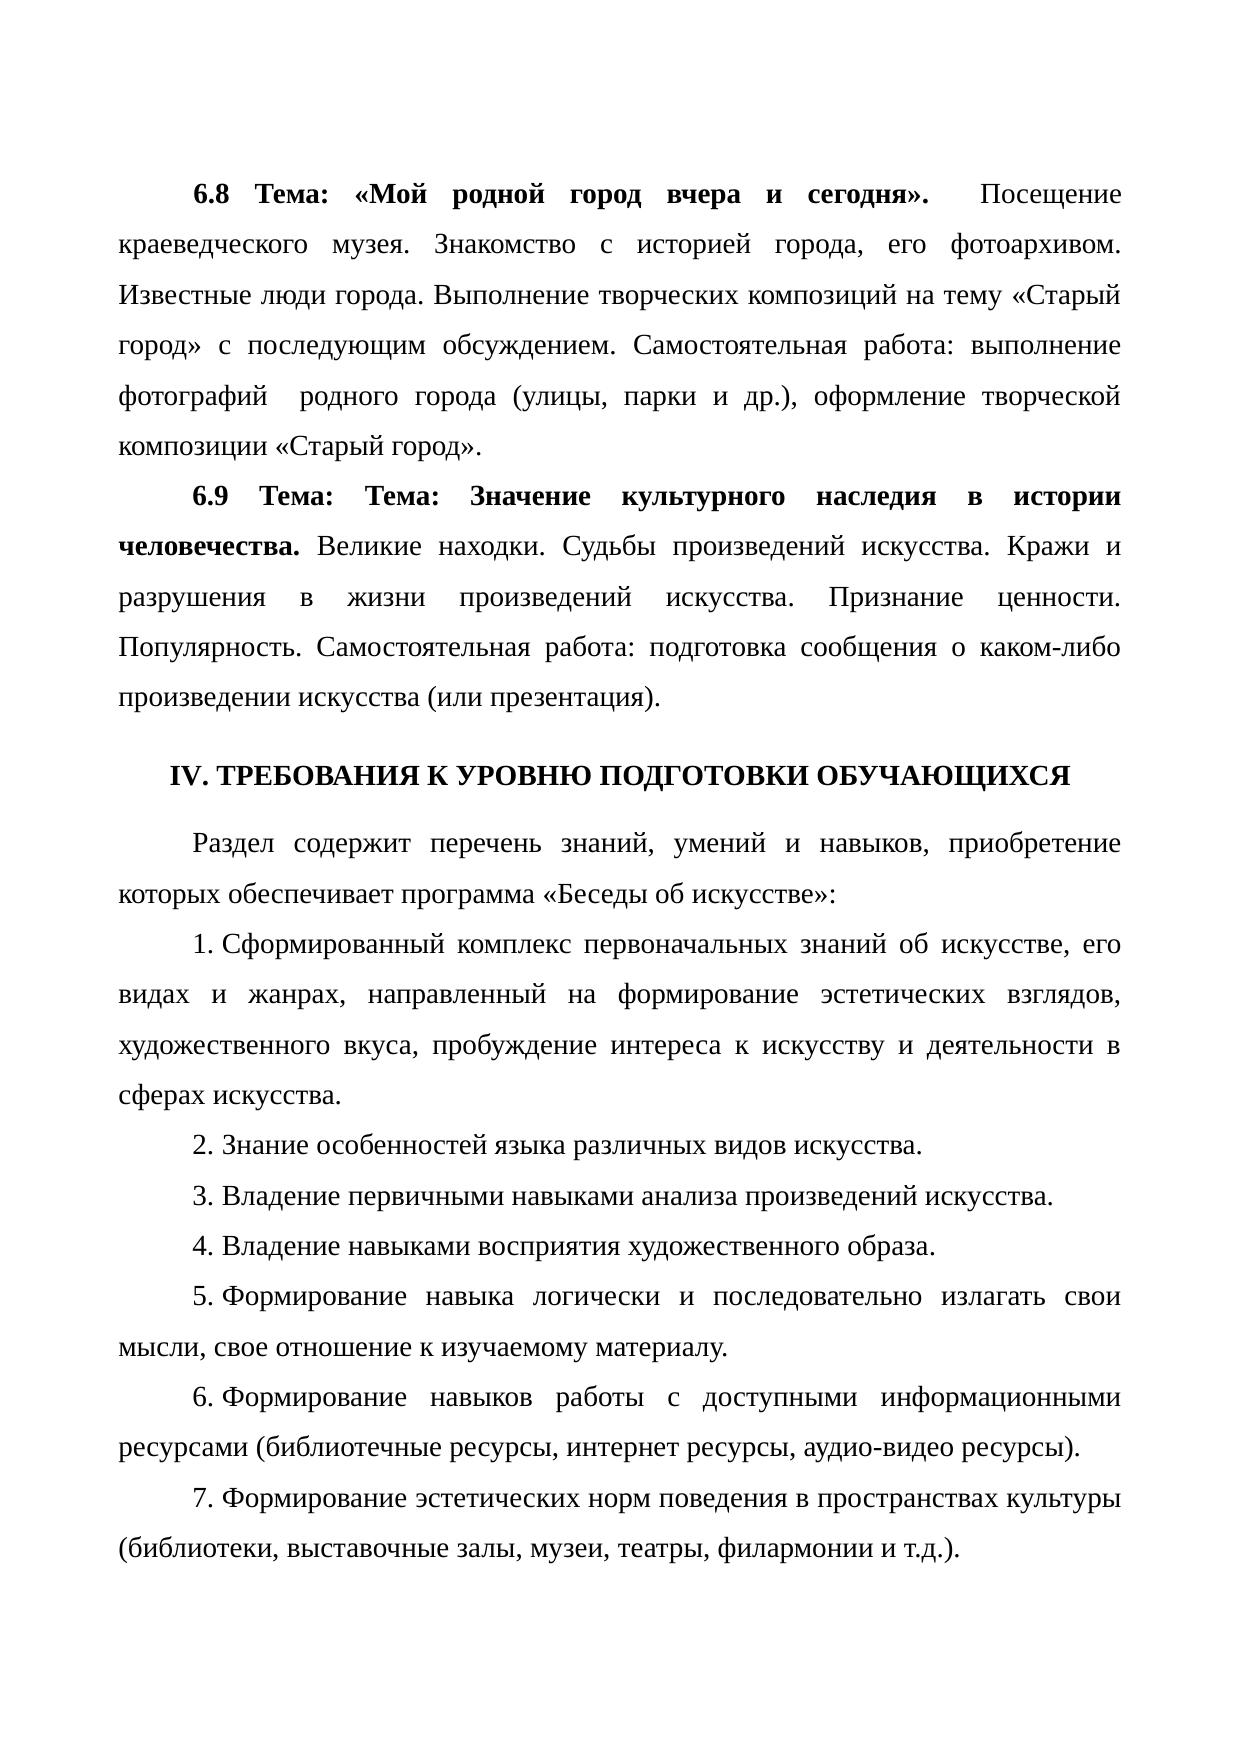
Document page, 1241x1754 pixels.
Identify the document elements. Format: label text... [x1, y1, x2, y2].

list Владение навыками восприятия художественного образа. [118, 1228, 1122, 1262]
list Формирование навыков работы с доступными информационными ресурсами (библиотечные ресурсы, интернет ресурсы, аудио-видео ресурсы). [118, 1379, 1122, 1463]
list Формирование эстетических норм поведения в пространствах культуры (библиотеки, выставочные залы, музеи, театры, филармонии и т.д.). [118, 1480, 1122, 1563]
list Сформированный комплекс первоначальных знаний об искусстве, его видах и жанрах, направленный на формирование эстетических взглядов, художественного вкуса, пробуждение интереса к искусству и деятельности в сферах искусства. [118, 926, 1122, 1111]
list Формирование навыка логически и последовательно излагать свои мысли, свое отношение к изучаемому материалу. [118, 1278, 1122, 1362]
text 6.9 Тема: Тема: Значение культурного наследия в истории человечества. Великие находки. Судьбы произведений искусства. Кражи и разрушения в жизни произведений искусства. Признание ценности. Популярность. Самостоятельная работа: подготовка сообщения о каком-либо произведении искусства (или презентация). [118, 478, 1122, 713]
text IV. ТРЕБОВАНИЯ К УРОВНЮ ПОДГОТОВКИ ОБУЧАЮЩИХСЯ [118, 758, 1122, 792]
text Раздел содержит перечень знаний, умений и навыков, приобретение которых обеспечивает программа «Беседы об искусстве»: [118, 826, 1122, 909]
list Владение первичными навыками анализа произведений искусства. [118, 1178, 1122, 1211]
text 6.8 Тема: «Мой родной город вчера и сегодня». Посещение краеведческого музея. Знакомство с историей города, его фотоархивом. Известные люди города. Выполнение творческих композиций на тему «Старый город» с последующим обсуждением. Самостоятельная работа: выполнение фотографий родного города (улицы, парки и др.), оформление творческой композиции «Старый город». [118, 176, 1122, 461]
list Знание особенностей языка различных видов искусства. [118, 1127, 1122, 1161]
